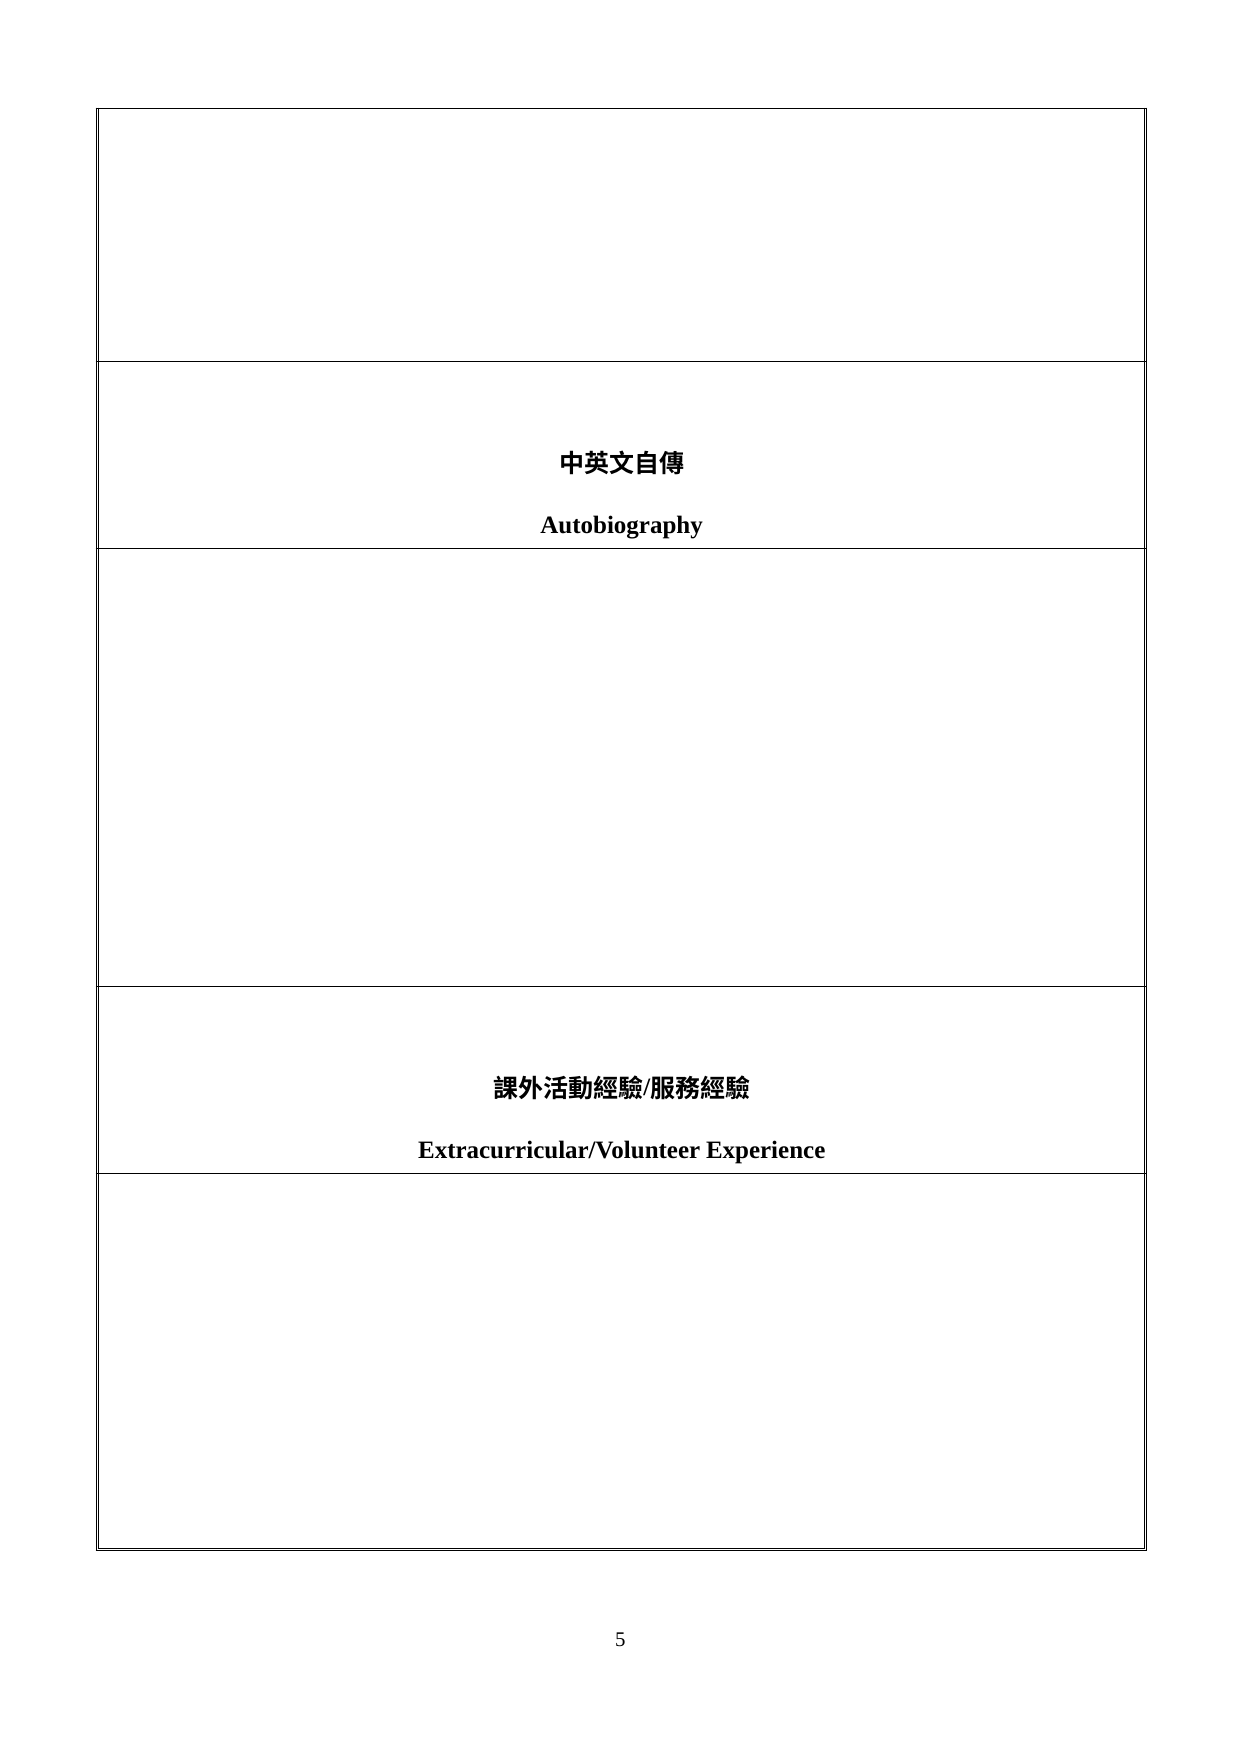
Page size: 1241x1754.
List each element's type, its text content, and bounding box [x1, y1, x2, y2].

table_cell 中英文自傳 Autobiography [99, 362, 1144, 548]
table_cell [99, 109, 1144, 361]
table_cell 課外活動經驗/服務經驗 Extracurricular/Volunteer Experience [99, 987, 1144, 1173]
table_cell [99, 549, 1144, 986]
table_cell [99, 1174, 1144, 1548]
